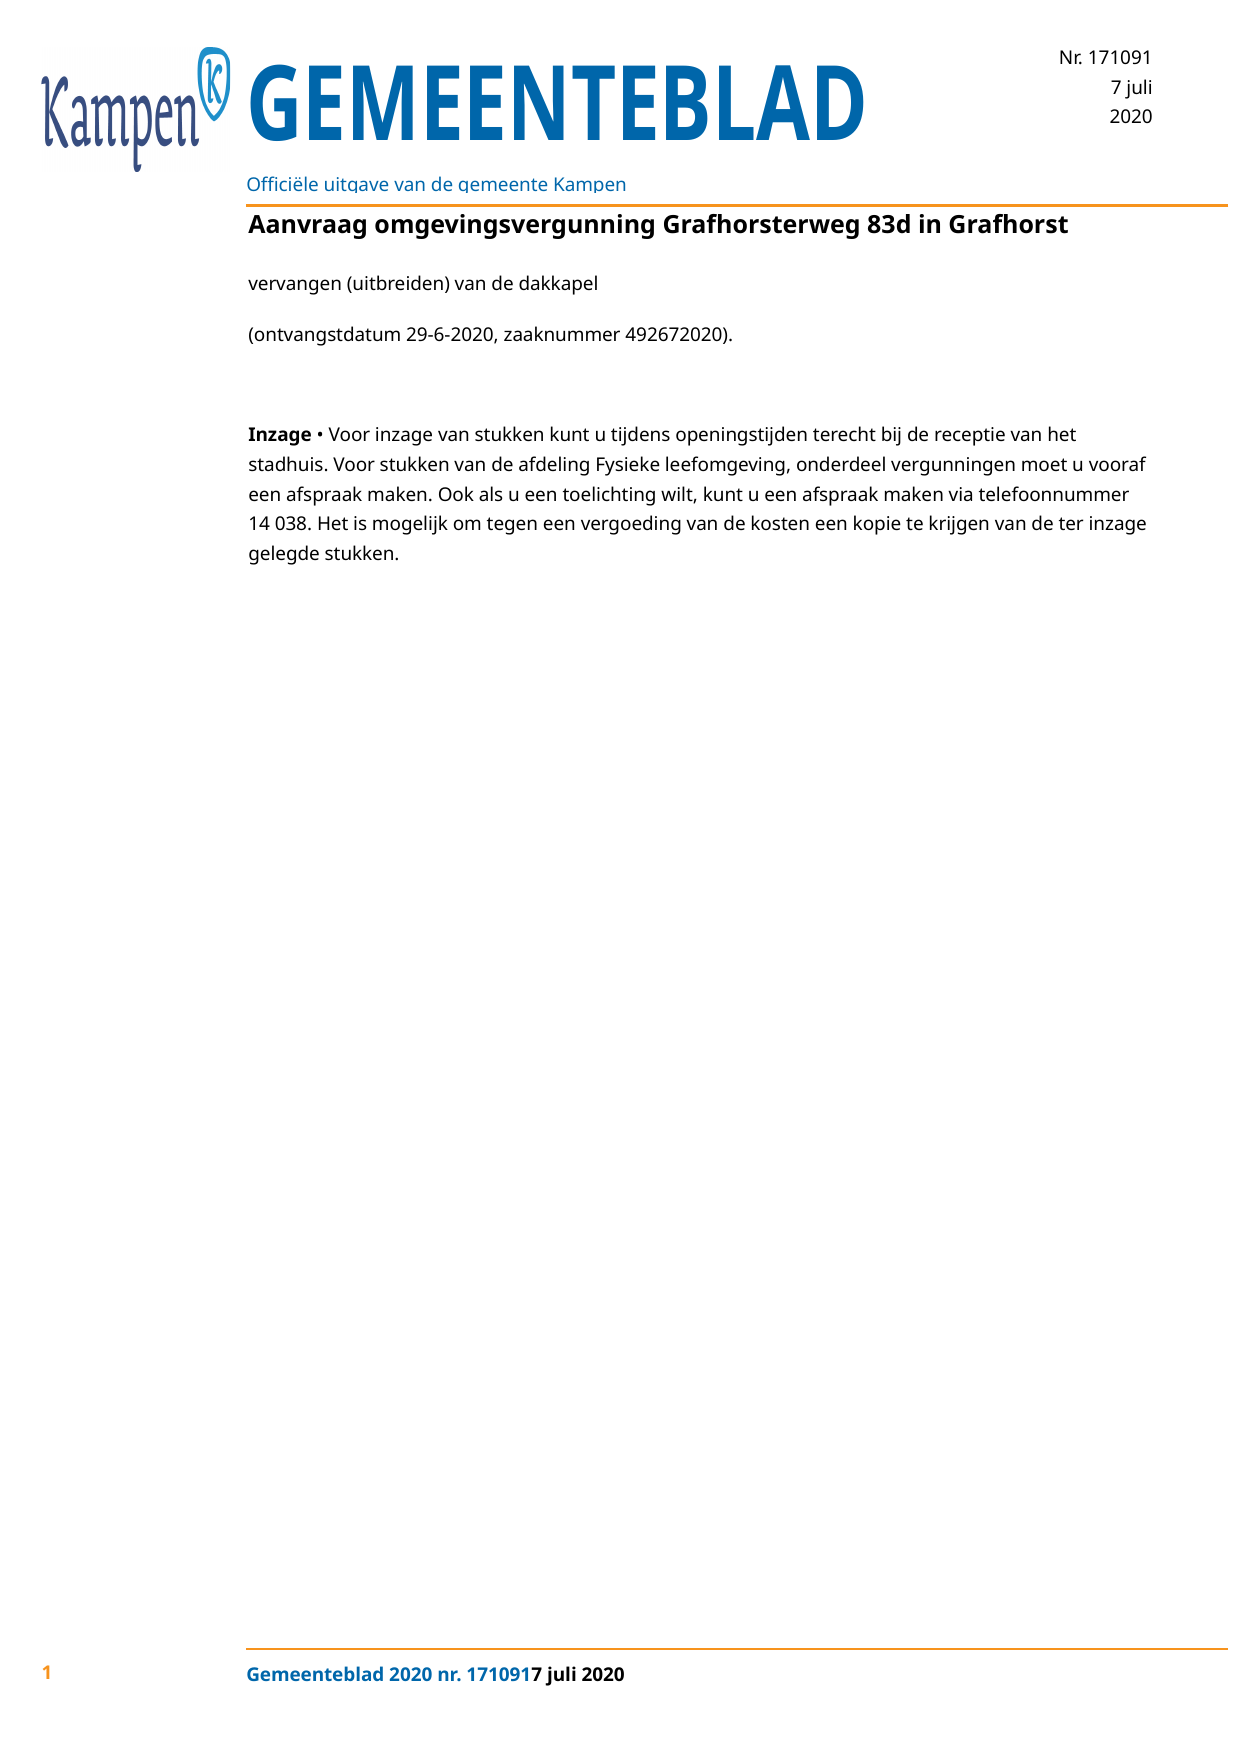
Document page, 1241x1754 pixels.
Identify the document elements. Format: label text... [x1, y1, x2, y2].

text Inzage • Voor inzage van stukken kunt u tijdens openingstijden terecht bij de receptie van het stadhuis. Voor stukken van de afdeling Fysieke leefomgeving, onderdeel vergunningen moet u vooraf een afspraak maken. Ook als u een toelichting wilt, kunt u een afspraak maken via telefoonnummer 14 038. Het is mogelijk om tegen een vergoeding van de kosten een kopie te krijgen van de ter inzage gelegde stukken. [248, 422, 1152, 566]
picture [41, 47, 231, 172]
text Aanvraag omgevingsvergunning Grafhorsterweg 83d in Grafhorst [248, 207, 1152, 241]
text vervangen (uitbreiden) van de dakkapel [248, 270, 1152, 296]
text (ontvangstdatum 29-6-2020, zaaknummer 492672020). [248, 321, 1152, 346]
